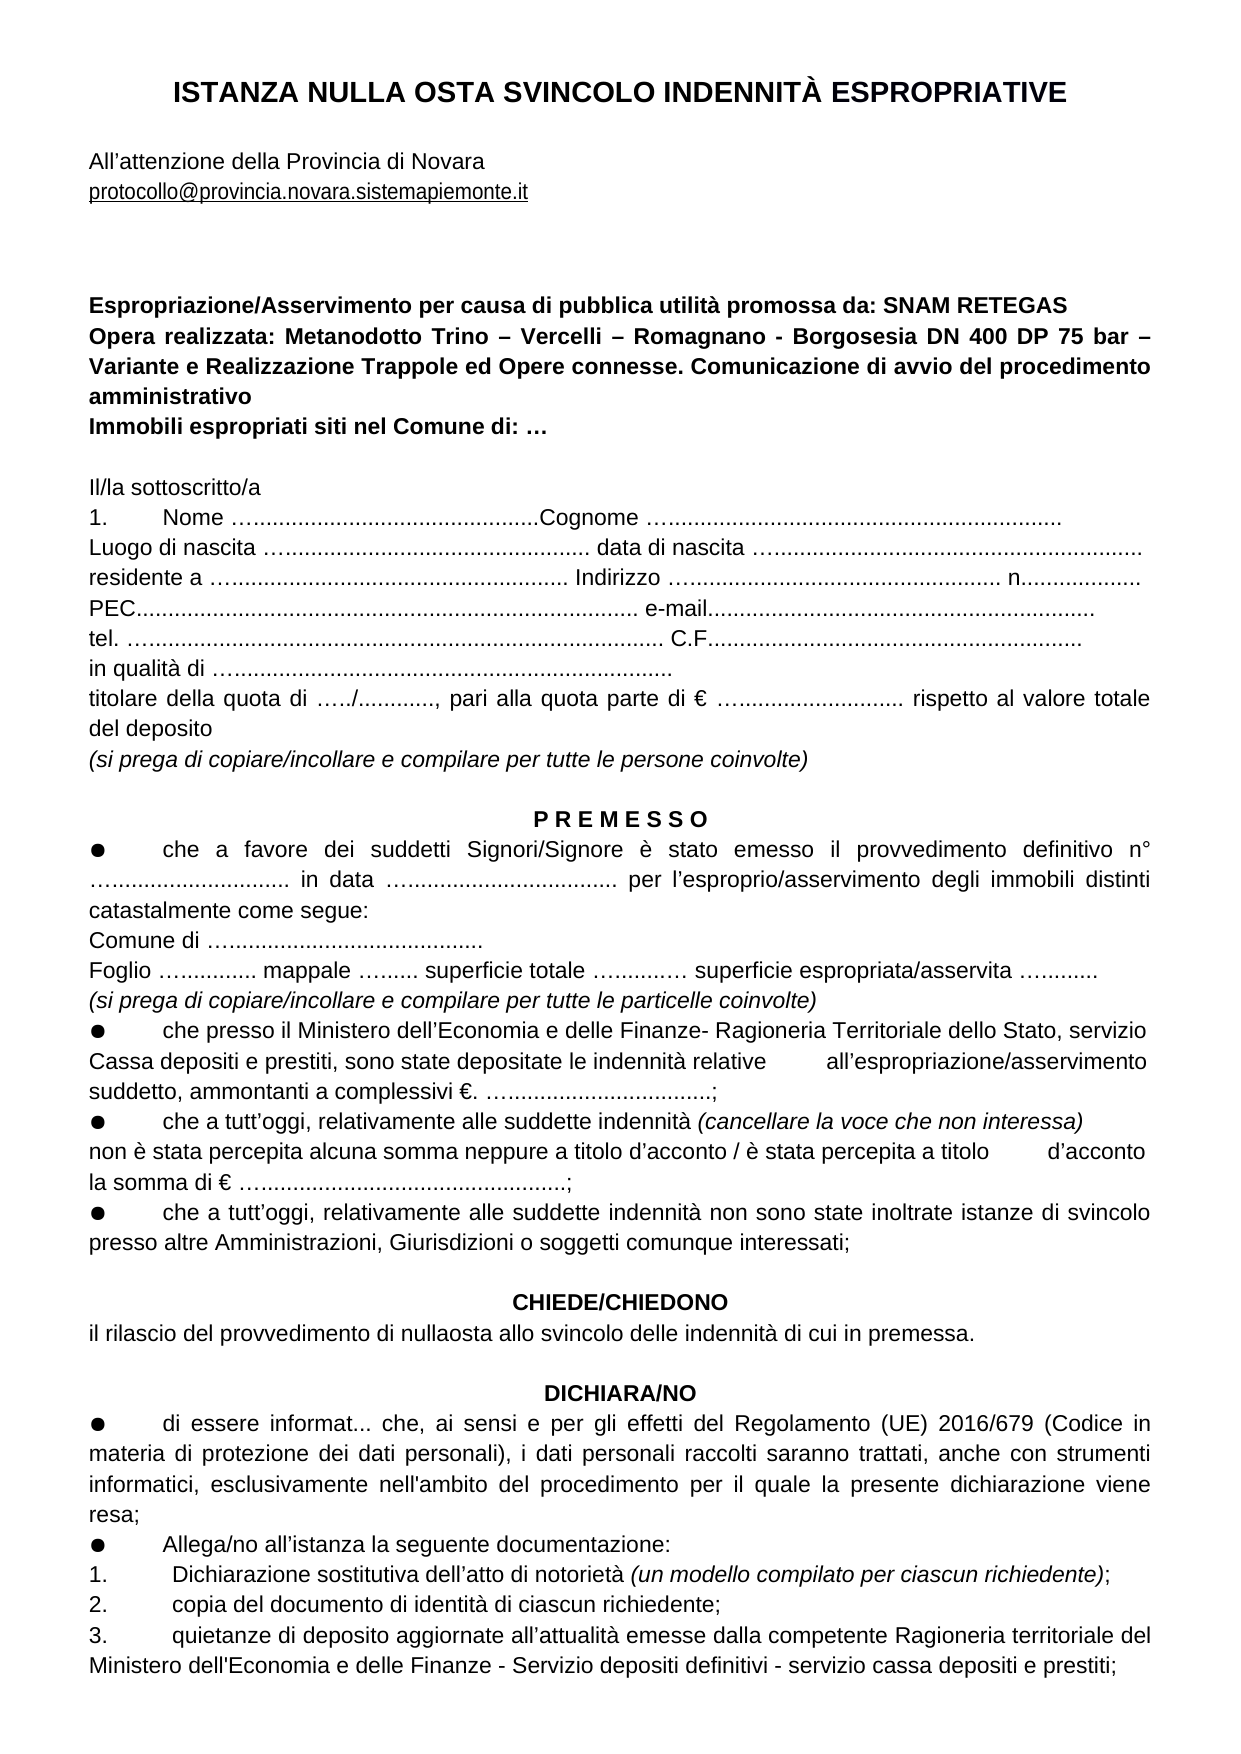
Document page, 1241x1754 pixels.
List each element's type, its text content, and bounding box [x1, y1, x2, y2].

text Immobili espropriati siti nel Comune di: … [89, 413, 1152, 440]
text in qualità di …..................................................................... [89, 655, 1152, 681]
list che a tutt’oggi, relativamente alle suddette indennità non sono state inoltrate istanze di svincolo presso altre Amministrazioni, Giurisdizioni o soggetti comunque interessati; [89, 1199, 1152, 1255]
list che presso il Ministero dell’Economia e delle Finanze- Ragioneria Territoriale dello Stato, servizio [89, 1017, 1152, 1044]
list Nome ….............................................Cognome ….............................................................. [89, 504, 1152, 530]
list copia del documento di identità di ciascun richiedente; [89, 1591, 1152, 1618]
text Il/la sottoscritto/a [89, 474, 1152, 500]
text il rilascio del provvedimento di nullaosta allo svincolo delle indennità di cui in premessa. [89, 1319, 1152, 1346]
text titolare della quota di …../............, pari alla quota parte di € ….......................... rispetto al valore totale del deposito [89, 685, 1152, 742]
list Foglio …............ mappale …...... superficie totale …........… superficie espropriata/asservita …......... [89, 957, 1152, 983]
list non è stata percepita alcuna somma neppure a titolo d’acconto / è stata percepita a titolo d’acconto la somma di € …................................................; [89, 1138, 1152, 1195]
list che a favore dei suddetti Signori/Signore è stato emesso il provvedimento definitivo n° …............................ in data …................................. per l’esproprio/asservimento degli immobili distinti catastalmente come segue: [89, 836, 1152, 923]
list Comune di …........................................ [89, 927, 1152, 953]
text residente a …..................................................... Indirizzo …................................................. n................... [89, 564, 1152, 591]
subtitle CHIEDE/CHIEDONO [89, 1289, 1152, 1316]
list di essere informat... che, ai sensi e per gli effetti del Regolamento (UE) 2016/679 (Codice in materia di protezione dei dati personali), i dati personali raccolti saranno trattati, anche con strumenti informatici, esclusivamente nell'ambito del procedimento per il quale la presente dichiarazione viene resa; [89, 1410, 1152, 1527]
list quietanze di deposito aggiornate all’attualità emesse dalla competente Ragioneria territoriale del Ministero dell'Economia e delle Finanze - Servizio depositi definitivi - servizio cassa depositi e prestiti; [89, 1622, 1152, 1678]
text (si prega di copiare/incollare e compilare per tutte le persone coinvolte) [89, 746, 1152, 772]
text Opera realizzata: Metanodotto Trino – Vercelli – Romagnano - Borgosesia DN 400 DP 75 bar – Variante e Realizzazione Trappole ed Opere connesse. Comunicazione di avvio del procedimento amministrativo [89, 323, 1152, 409]
list Cassa depositi e prestiti, sono state depositate le indennità relative all’espropriazione/asservimento suddetto, ammontanti a complessivi €. …................................; [89, 1048, 1152, 1104]
list Allega/no all’istanza la seguente documentazione: [89, 1531, 1152, 1557]
text tel. …................................................................................. C.F........................................................... [89, 625, 1152, 651]
text PEC............................................................................... e-mail............................................................. [89, 594, 1152, 621]
text DICHIARA/NO [89, 1380, 1152, 1406]
list che a tutt’oggi, relativamente alle suddette indennità (cancellare la voce che non interessa) [89, 1108, 1152, 1134]
text protocollo@provincia.novara.sistemapiemonte.it [89, 178, 1152, 205]
subtitle P R E M E S S O [89, 806, 1152, 832]
text Luogo di nascita …................................................ data di nascita ….......................................................... [89, 534, 1152, 561]
list Dichiarazione sostitutiva dell’atto di notorietà (un modello compilato per ciascun richiedente); [89, 1561, 1152, 1588]
text Espropriazione/Asservimento per causa di pubblica utilità promossa da: SNAM RETEGAS [89, 292, 1152, 319]
text All’attenzione della Provincia di Novara [89, 148, 1152, 174]
list (si prega di copiare/incollare e compilare per tutte le particelle coinvolte) [89, 987, 1152, 1014]
